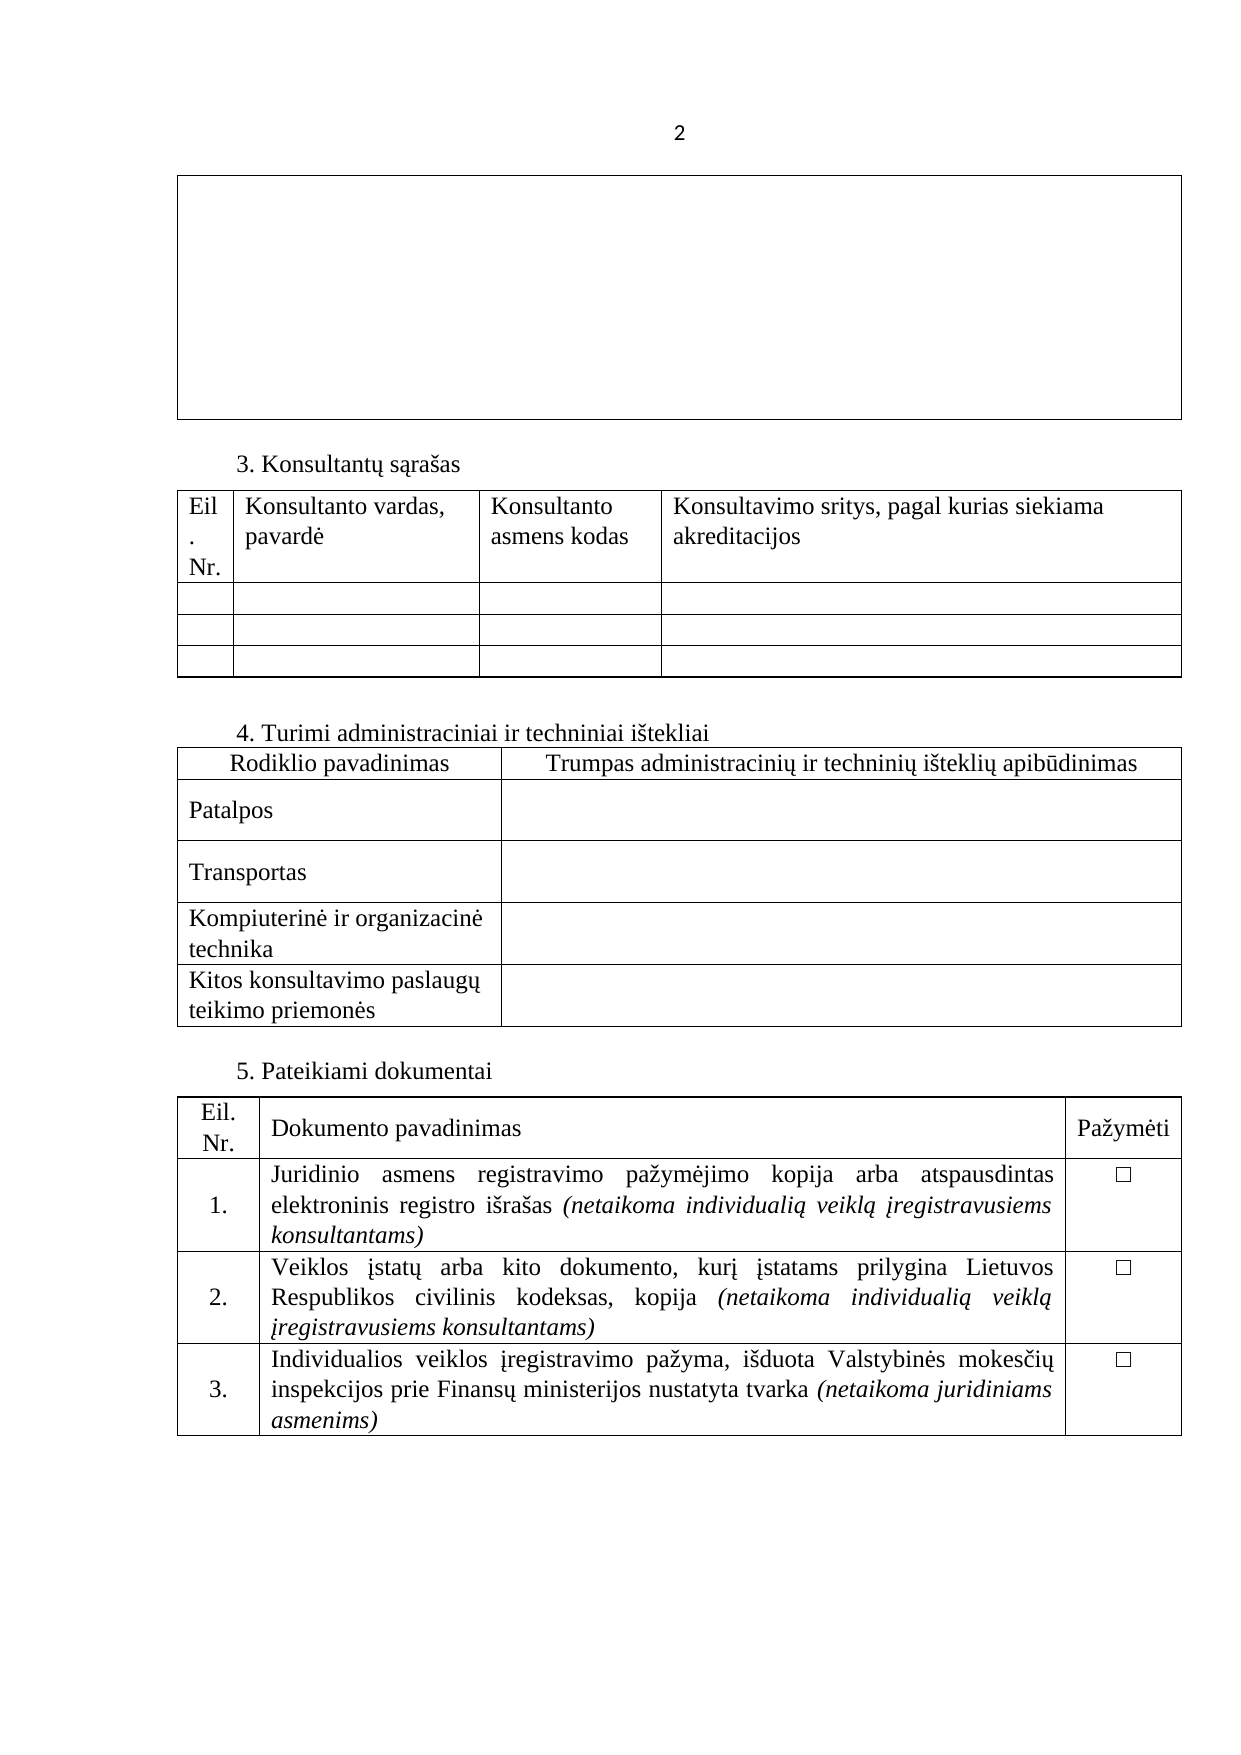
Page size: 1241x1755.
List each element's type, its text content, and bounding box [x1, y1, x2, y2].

table_cell [662, 583, 1181, 613]
table_cell [662, 615, 1181, 645]
table_cell [178, 646, 233, 676]
table_header Eil. Nr. [178, 1098, 259, 1158]
table_cell Veiklos įstatų arba kito dokumento, kurį įstatams prilygina Lietuvos Respublikos civilinis kodeksas, kopija (netaikoma individualią veiklą įregistravusiems konsultantams) [260, 1252, 1065, 1343]
table_header Konsultavimo sritys, pagal kurias siekiama akreditacijos [662, 491, 1181, 582]
table_header Rodiklio pavadinimas [178, 748, 501, 778]
table_cell Transportas [178, 841, 501, 902]
text 5. Pateikiami dokumentai [177, 1056, 1181, 1084]
table_cell 3. [178, 1344, 259, 1435]
table_cell [480, 583, 661, 613]
table_cell □ [1066, 1344, 1181, 1435]
table_cell Individualios veiklos įregistravimo pažyma, išduota Valstybinės mokesčių inspekcijos prie Finansų ministerijos nustatyta tvarka (netaikoma juridiniams asmenims) [260, 1344, 1065, 1435]
table_cell [502, 780, 1181, 840]
table_header Konsultanto vardas, pavardė [234, 491, 479, 582]
table_header [178, 176, 1181, 419]
table_cell Kompiuterinė ir organizacinė technika [178, 903, 501, 964]
table_cell [234, 615, 479, 645]
table_cell [234, 583, 479, 613]
table_cell 2. [178, 1252, 259, 1343]
table_cell [662, 646, 1181, 676]
table_header Trumpas administracinių ir techninių išteklių apibūdinimas [502, 748, 1181, 778]
table_cell [480, 646, 661, 676]
table_header Pažymėti [1066, 1098, 1181, 1158]
table_cell [234, 646, 479, 676]
text 4. Turimi administraciniai ir techniniai ištekliai [236, 718, 1181, 747]
table_cell [502, 841, 1181, 902]
text 3. Konsultantų sąrašas [177, 449, 1181, 478]
table_cell [502, 965, 1181, 1026]
table_cell [178, 615, 233, 645]
table_cell Patalpos [178, 780, 501, 840]
table_cell 1. [178, 1159, 259, 1251]
table_cell [502, 903, 1181, 964]
table_cell [178, 583, 233, 613]
table_header Eil. Nr. [178, 491, 233, 582]
table_cell Kitos konsultavimo paslaugų teikimo priemonės [178, 965, 501, 1026]
table_cell [480, 615, 661, 645]
table_header Konsultanto asmens kodas [480, 491, 661, 582]
table_cell Juridinio asmens registravimo pažymėjimo kopija arba atspausdintas elektroninis registro išrašas (netaikoma individualią veiklą įregistravusiems konsultantams) [260, 1159, 1065, 1251]
table_header Dokumento pavadinimas [260, 1098, 1065, 1158]
table_cell □ [1066, 1252, 1181, 1343]
table_cell □ [1066, 1159, 1181, 1251]
